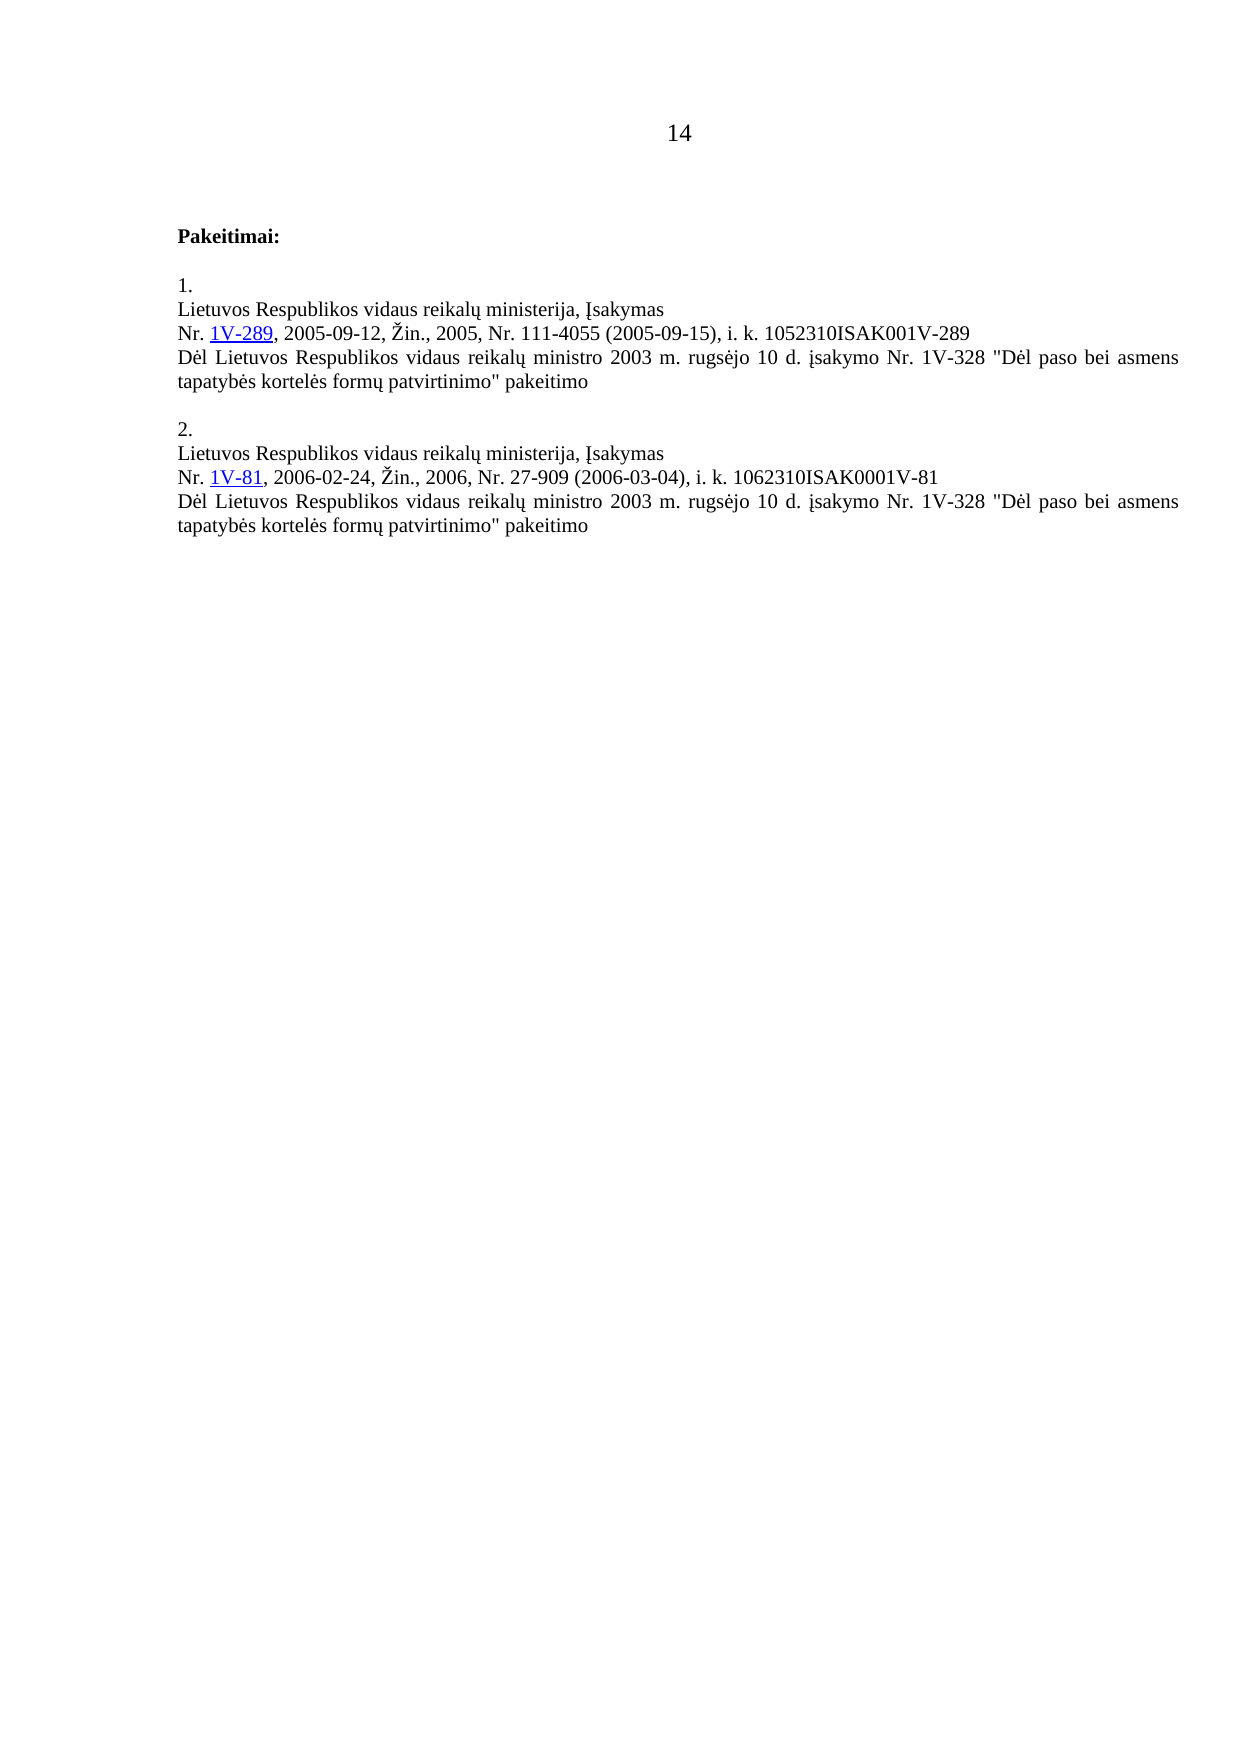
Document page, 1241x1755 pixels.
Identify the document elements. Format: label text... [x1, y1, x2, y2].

text Nr. 1V-289, 2005-09-12, Žin., 2005, Nr. 111-4055 (2005-09-15), i. k. 1052310ISAK001V-289 [177, 321, 1181, 345]
text 1. [177, 273, 1181, 297]
text Dėl Lietuvos Respublikos vidaus reikalų ministro 2003 m. rugsėjo 10 d. įsakymo Nr. 1V-328 "Dėl paso bei asmens tapatybės kortelės formų patvirtinimo" pakeitimo [177, 489, 1181, 537]
text Pakeitimai: [177, 224, 1181, 248]
text Lietuvos Respublikos vidaus reikalų ministerija, Įsakymas [177, 297, 1181, 321]
text Lietuvos Respublikos vidaus reikalų ministerija, Įsakymas [177, 441, 1181, 465]
text Nr. 1V-81, 2006-02-24, Žin., 2006, Nr. 27-909 (2006-03-04), i. k. 1062310ISAK0001V-81 [177, 465, 1181, 489]
text Dėl Lietuvos Respublikos vidaus reikalų ministro 2003 m. rugsėjo 10 d. įsakymo Nr. 1V-328 "Dėl paso bei asmens tapatybės kortelės formų patvirtinimo" pakeitimo [177, 345, 1181, 393]
text 2. [177, 417, 1181, 441]
